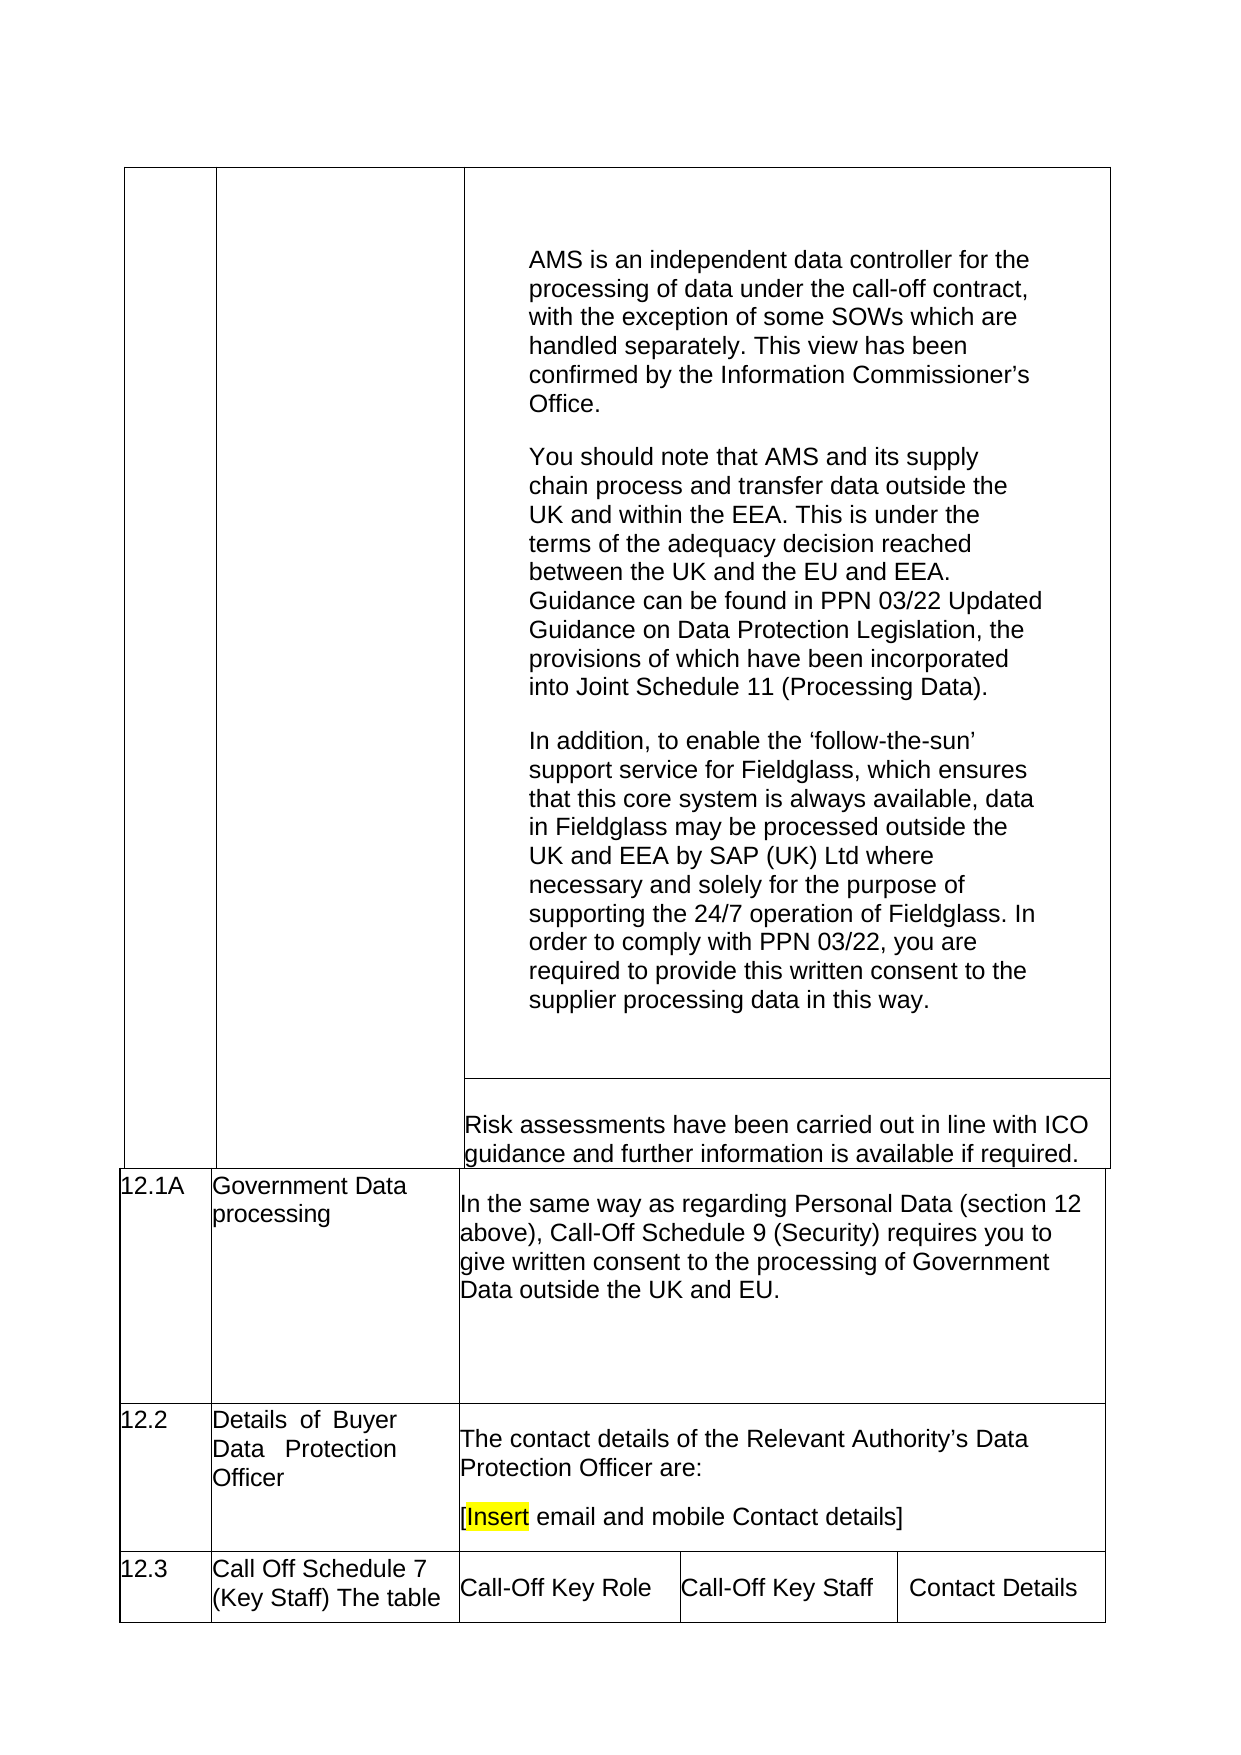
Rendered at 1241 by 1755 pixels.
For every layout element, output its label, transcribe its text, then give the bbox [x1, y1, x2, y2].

table_cell Call-Off Key Role [460, 1552, 680, 1622]
table_cell Contact Details [898, 1552, 1105, 1622]
table_cell Government Data processing [212, 1169, 459, 1402]
table_cell [1106, 1169, 1110, 1402]
table_cell [120, 167, 124, 1168]
table_cell In the same way as regarding Personal Data (section 12 above), Call-Off Schedule 9 (Security) requires you to give written consent to the processing of Government Data outside the UK and EU. [460, 1169, 1105, 1402]
table_cell 12.3 [121, 1552, 211, 1622]
table_cell Call Off Schedule 7 (Key Staff) The table [212, 1552, 459, 1622]
table_cell Details of Buyer Data Protection Officer [212, 1404, 459, 1551]
table_cell [125, 168, 216, 1168]
table_cell [217, 168, 464, 1168]
table_cell 12.1A [121, 1169, 211, 1402]
table_cell Call-Off Key Staff [681, 1552, 897, 1622]
table_cell Risk assessments have been carried out in line with ICO guidance and further information is available if required. [465, 1079, 1110, 1168]
table_cell 12.2 [121, 1404, 211, 1551]
table_cell The contact details of the Relevant Authority’s Data Protection Officer are: [Insert email and mobile Contact details] [460, 1404, 1105, 1551]
table_cell [1106, 1403, 1110, 1551]
table_cell [1106, 1551, 1110, 1622]
table_cell AMS is an independent data controller for the processing of data under the call-off contract, with the exception of some SOWs which are handled separately. This view has been confirmed by the Information Commissioner’s Office. You should note that AMS and its supply chain process and transfer data outside the UK and within the EEA. This is under the terms of the adequacy decision reached between the UK and the EU and EEA. Guidance can be found in PPN 03/22 Updated Guidance on Data Protection Legislation, the provisions of which have been incorporated into Joint Schedule 11 (Processing Data). In addition, to enable the ‘follow-the-sun’ support service for Fieldglass, which ensures that this core system is always available, data in Fieldglass may be processed outside the UK and EEA by SAP (UK) Ltd where necessary and solely for the purpose of supporting the 24/7 operation of Fieldglass. In order to comply with PPN 03/22, you are required to provide this written consent to the supplier processing data in this way. [465, 168, 1110, 1078]
